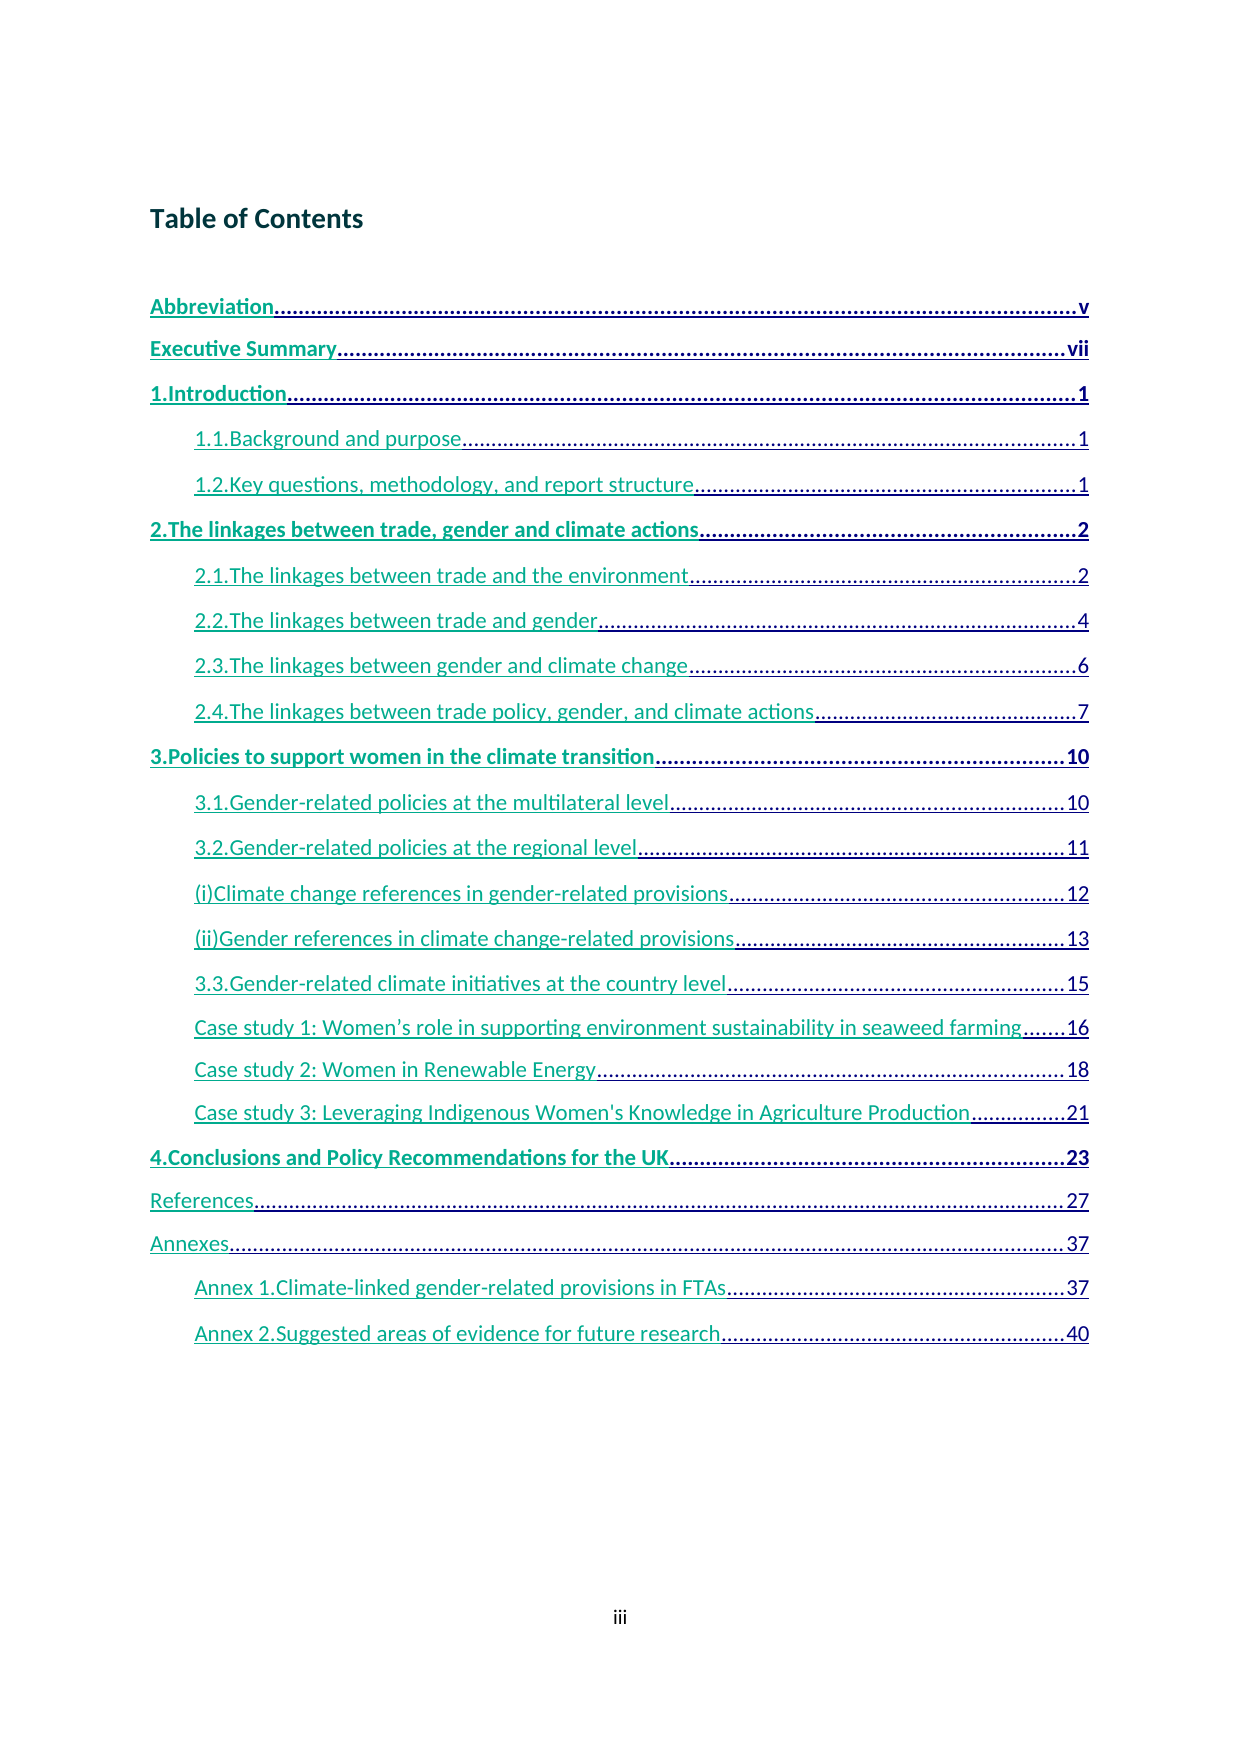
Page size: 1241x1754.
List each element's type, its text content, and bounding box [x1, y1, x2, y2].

text (i) Climate change references in gender-related provisions 12 [194, 877, 1090, 907]
text 3.3. Gender-related climate initiatives at the country level 15 [194, 968, 1090, 998]
text 4. Conclusions and Policy Recommendations for the UK 23 [150, 1141, 1090, 1171]
text (ii) Gender references in climate change-related provisions 13 [194, 922, 1090, 953]
text 1. Introduction 1 [150, 377, 1090, 408]
text Annexes 37 [150, 1229, 1090, 1257]
text Case study 2: Women in Renewable Energy 18 [194, 1056, 1090, 1084]
text Annex 2. Suggested areas of evidence for future research 40 [194, 1317, 1090, 1347]
text 2.3. The linkages between gender and climate change 6 [194, 650, 1090, 680]
text Abbreviation v [150, 292, 1090, 320]
text Case study 3: Leveraging Indigenous Women's Knowledge in Agriculture Production 21 [194, 1098, 1090, 1126]
text References 27 [150, 1186, 1090, 1214]
text 3.2. Gender-related policies at the regional level 11 [194, 831, 1090, 862]
text 3. Policies to support women in the climate transition 10 [150, 741, 1090, 771]
text 2. The linkages between trade, gender and climate actions 2 [150, 513, 1090, 544]
text 1.1. Background and purpose 1 [194, 423, 1090, 453]
text 2.2. The linkages between trade and gender 4 [194, 604, 1090, 635]
subtitle Table of Contents [150, 200, 1090, 236]
text Case study 1: Women’s role in supporting environment sustainability in seaweed farming 16 [194, 1013, 1090, 1041]
text Executive Summary vii [150, 334, 1090, 363]
text 2.1. The linkages between trade and the environment 2 [194, 559, 1090, 589]
text 2.4. The linkages between trade policy, gender, and climate actions 7 [194, 695, 1090, 726]
text 1.2. Key questions, methodology, and report structure 1 [194, 468, 1090, 498]
text Annex 1. Climate-linked gender-related provisions in FTAs 37 [194, 1271, 1090, 1302]
text 3.1. Gender-related policies at the multilateral level 10 [194, 786, 1090, 816]
